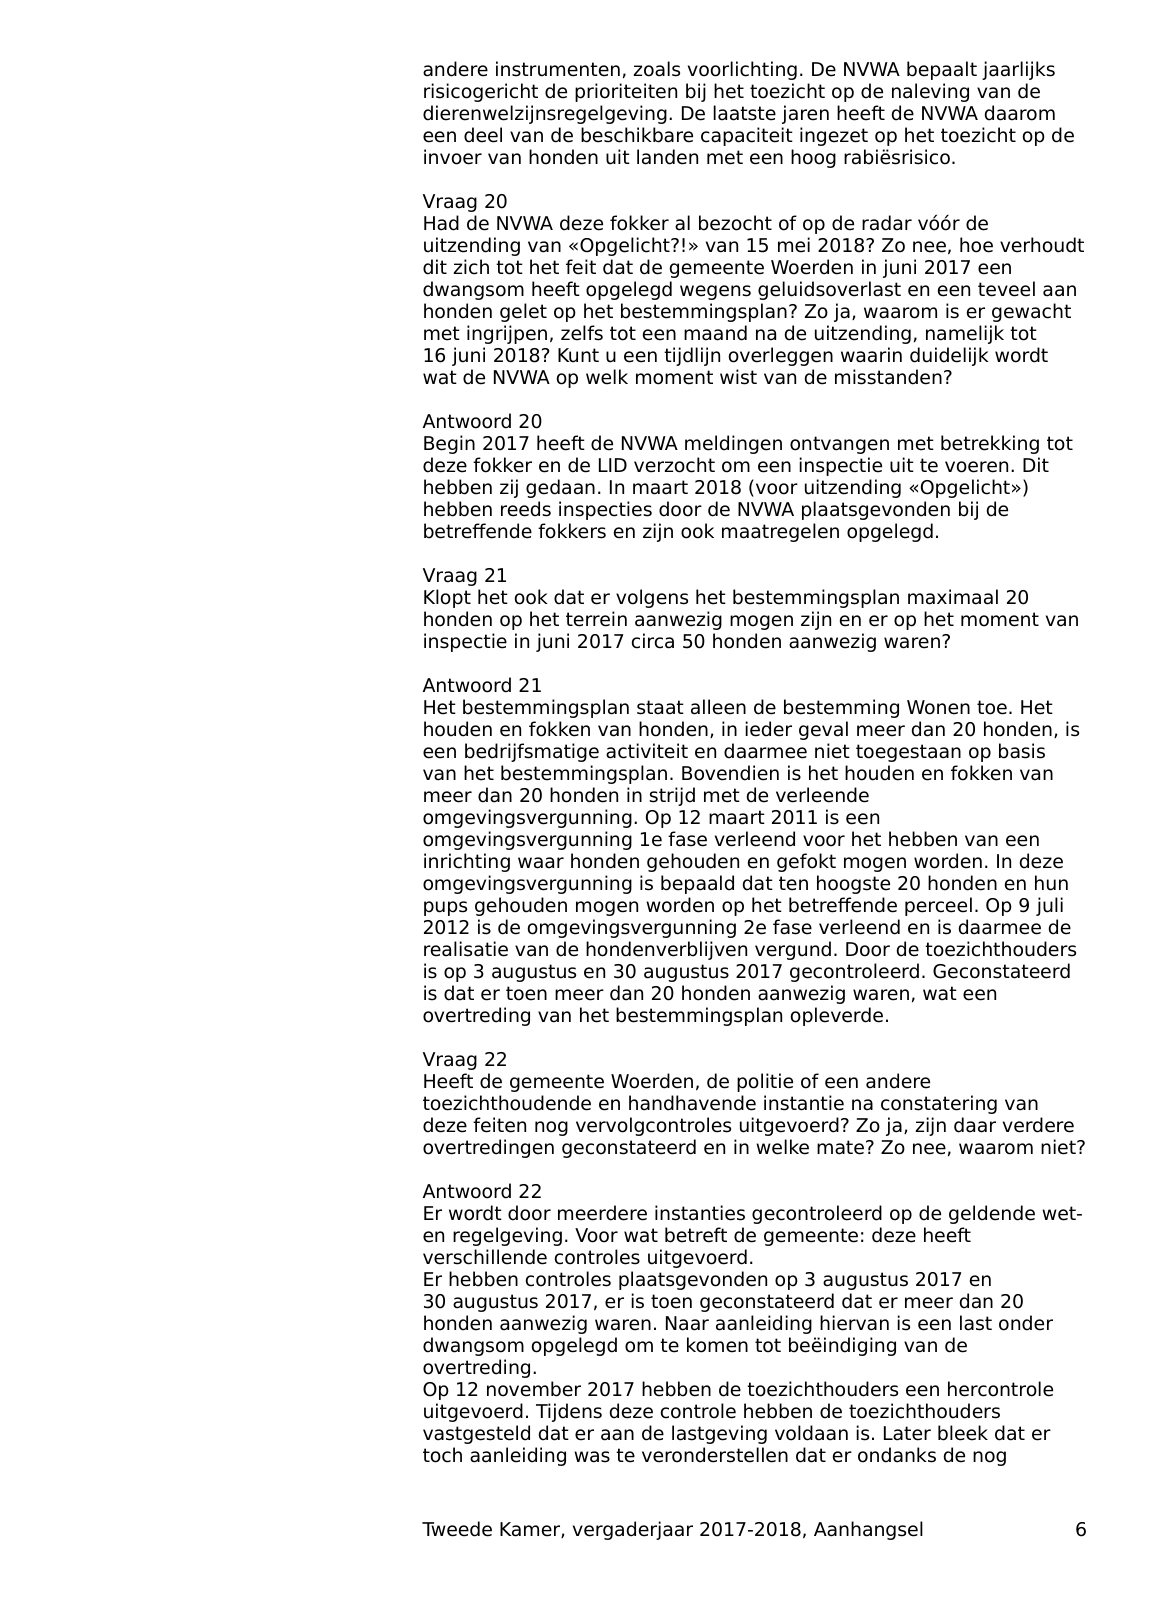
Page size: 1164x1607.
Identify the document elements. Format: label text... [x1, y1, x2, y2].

text Het bestemmingsplan staat alleen de bestemming Wonen toe. Het houden en fokken van honden, in ieder geval meer dan 20 honden, is een bedrijfsmatige activiteit en daarmee niet toegestaan op basis van het bestemmingsplan. Bovendien is het houden en fokken van meer dan 20 honden in strijd met de verleende omgevingsvergunning. Op 12 maart 2011 is een omgevingsvergunning 1e fase verleend voor het hebben van een inrichting waar honden gehouden en gefokt mogen worden. In deze omgevingsvergunning is bepaald dat ten hoogste 20 honden en hun pups gehouden mogen worden op het betreffende perceel. Op 9 juli 2012 is de omgevingsvergunning 2e fase verleend en is daarmee de realisatie van de hondenverblijven vergund. Door de toezichthouders is op 3 augustus en 30 augustus 2017 gecontroleerd. Geconstateerd is dat er toen meer dan 20 honden aanwezig waren, wat een overtreding van het bestemmingsplan opleverde. [422, 697, 1087, 1027]
text Heeft de gemeente Woerden, de politie of een andere toezichthoudende en handhavende instantie na constatering van deze feiten nog vervolgcontroles uitgevoerd? Zo ja, zijn daar verdere overtredingen geconstateerd en in welke mate? Zo nee, waarom niet? [422, 1071, 1087, 1159]
text Er hebben controles plaatsgevonden op 3 augustus 2017 en 30 augustus 2017, er is toen geconstateerd dat er meer dan 20 honden aanwezig waren. Naar aanleiding hiervan is een last onder dwangsom opgelegd om te komen tot beëindiging van de overtreding. [422, 1269, 1087, 1379]
text Vraag 21 [422, 565, 1087, 587]
text Klopt het ook dat er volgens het bestemmingsplan maximaal 20 honden op het terrein aanwezig mogen zijn en er op het moment van inspectie in juni 2017 circa 50 honden aanwezig waren? [422, 587, 1087, 653]
text Vraag 22 [422, 1049, 1087, 1071]
text Had de NVWA deze fokker al bezocht of op de radar vóór de uitzending van «Opgelicht?!» van 15 mei 2018? Zo nee, hoe verhoudt dit zich tot het feit dat de gemeente Woerden in juni 2017 een dwangsom heeft opgelegd wegens geluidsoverlast en een teveel aan honden gelet op het bestemmingsplan? Zo ja, waarom is er gewacht met ingrijpen, zelfs tot een maand na de uitzending, namelijk tot 16 juni 2018? Kunt u een tijdlijn overleggen waarin duidelijk wordt wat de NVWA op welk moment wist van de misstanden? [422, 213, 1087, 389]
text Antwoord 20 [422, 411, 1087, 433]
text Op 12 november 2017 hebben de toezichthouders een hercontrole uitgevoerd. Tijdens deze controle hebben de toezichthouders vastgesteld dat er aan de lastgeving voldaan is. Later bleek dat er toch aanleiding was te veronderstellen dat er ondanks de nog [422, 1379, 1087, 1467]
text Antwoord 22 [422, 1181, 1087, 1203]
text andere instrumenten, zoals voorlichting. De NVWA bepaalt jaarlijks risicogericht de prioriteiten bij het toezicht op de naleving van de dierenwelzijnsregelgeving. De laatste jaren heeft de NVWA daarom een deel van de beschikbare capaciteit ingezet op het toezicht op de invoer van honden uit landen met een hoog rabiësrisico. [422, 59, 1087, 169]
text Antwoord 21 [422, 675, 1087, 697]
text Vraag 20 [422, 191, 1087, 213]
text Er wordt door meerdere instanties gecontroleerd op de geldende wet- en regelgeving. Voor wat betreft de gemeente: deze heeft verschillende controles uitgevoerd. [422, 1203, 1087, 1269]
text Begin 2017 heeft de NVWA meldingen ontvangen met betrekking tot deze fokker en de LID verzocht om een inspectie uit te voeren. Dit hebben zij gedaan. In maart 2018 (voor uitzending «Opgelicht») hebben reeds inspecties door de NVWA plaatsgevonden bij de betreffende fokkers en zijn ook maatregelen opgelegd. [422, 433, 1087, 543]
